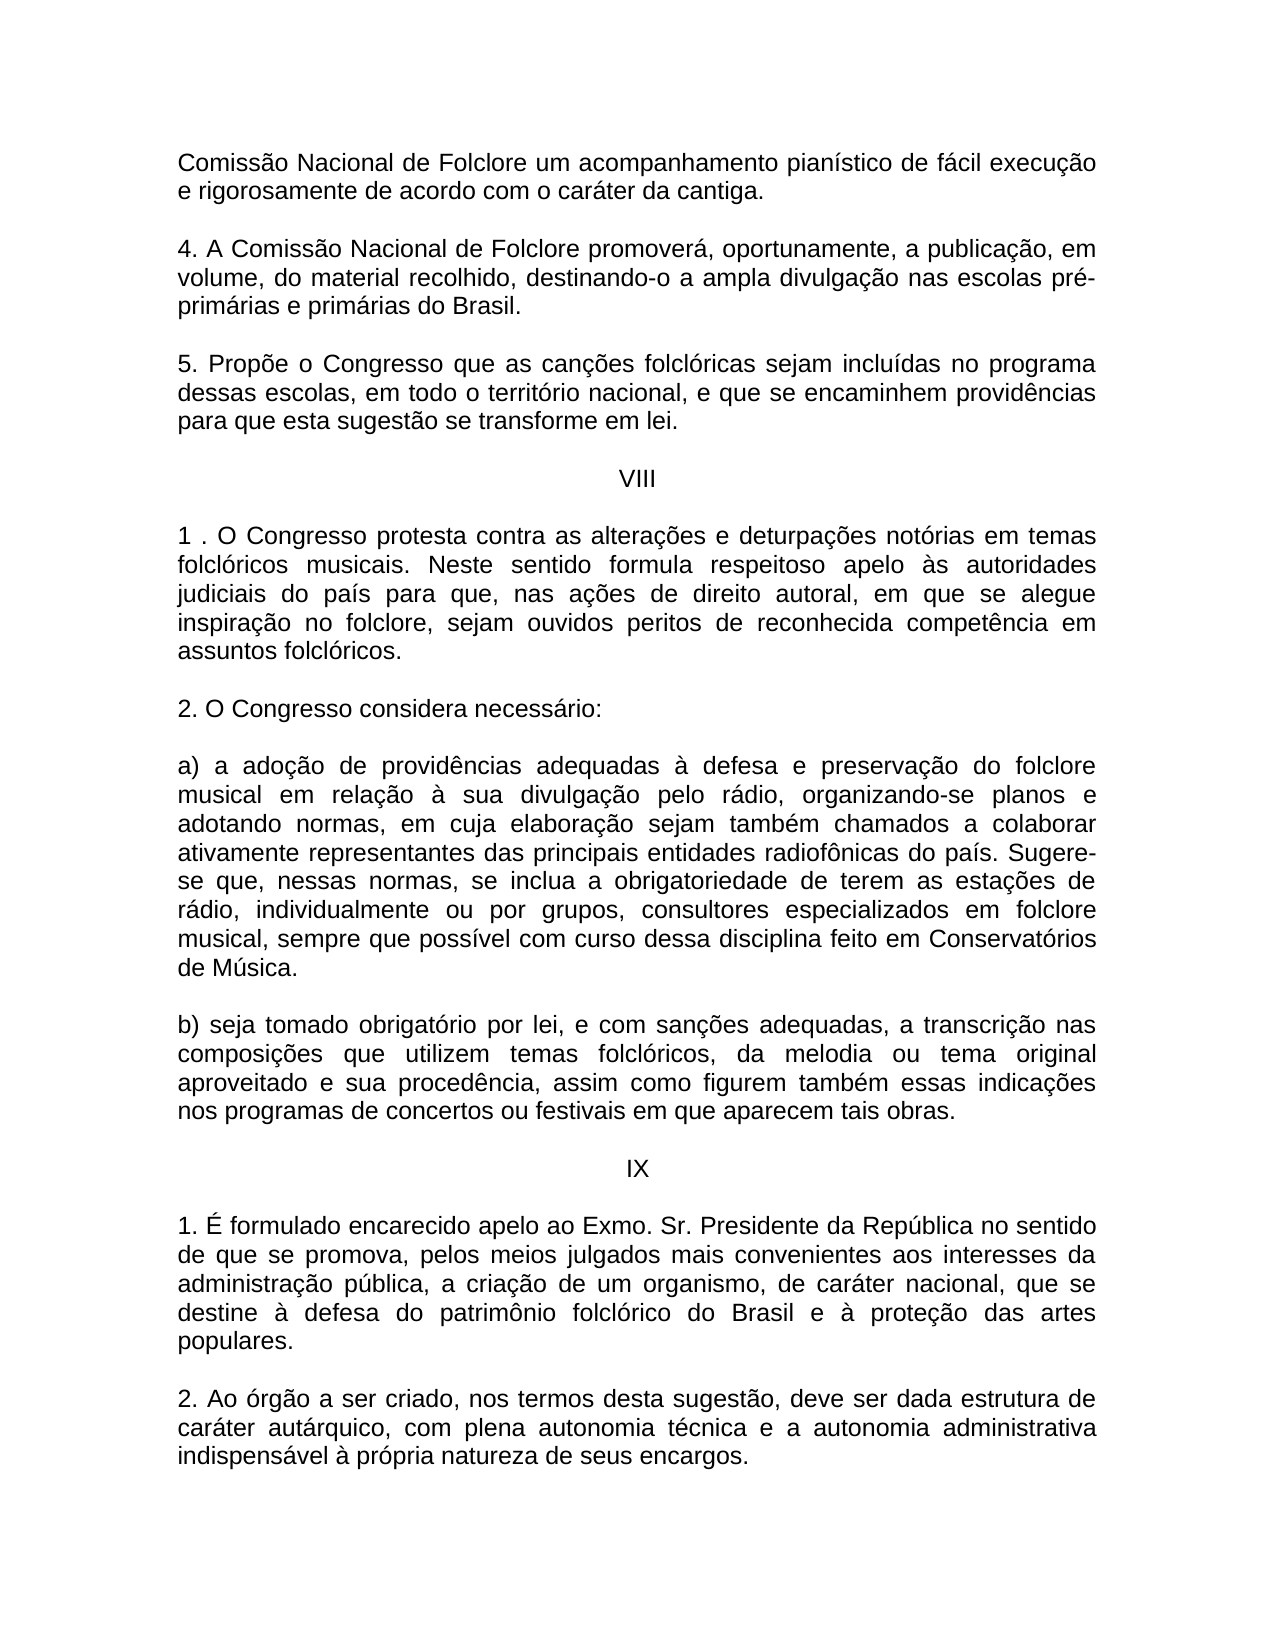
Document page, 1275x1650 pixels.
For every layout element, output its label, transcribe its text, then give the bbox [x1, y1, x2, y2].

text 2. O Congresso considera necessário: [177, 694, 1098, 723]
subtitle IX [177, 1154, 1098, 1183]
text Comissão Nacional de Folclore um acompanhamento pianístico de fácil execução e rigorosamente de acordo com o caráter da cantiga. [177, 148, 1098, 205]
text 5. Propõe o Congresso que as canções folclóricas sejam incluídas no programa dessas escolas, em todo o território nacional, e que se encaminhem providências para que esta sugestão se transforme em lei. [177, 349, 1098, 435]
subtitle VIII [177, 464, 1098, 493]
text 1. É formulado encarecido apelo ao Exmo. Sr. Presidente da República no sentido de que se promova, pelos meios julgados mais convenientes aos interesses da administração pública, a criação de um organismo, de caráter nacional, que se destine à defesa do patrimônio folclórico do Brasil e à proteção das artes populares. [177, 1211, 1098, 1355]
text 1 . O Congresso protesta contra as alterações e deturpações notórias em temas folclóricos musicais. Neste sentido formula respeitoso apelo às autoridades judiciais do país para que, nas ações de direito autoral, em que se alegue inspiração no folclore, sejam ouvidos peritos de reconhecida competência em assuntos folclóricos. [177, 521, 1098, 665]
text a) a adoção de providências adequadas à defesa e preservação do folclore musical em relação à sua divulgação pelo rádio, organizando-se planos e adotando normas, em cuja elaboração sejam também chamados a colaborar ativamente representantes das principais entidades radiofônicas do país. Sugere-se que, nessas normas, se inclua a obrigatoriedade de terem as estações de rádio, individualmente ou por grupos, consultores especializados em folclore musical, sempre que possível com curso dessa disciplina feito em Conservatórios de Música. [177, 751, 1098, 981]
text b) seja tomado obrigatório por lei, e com sanções adequadas, a transcrição nas composições que utilizem temas folclóricos, da melodia ou tema original aproveitado e sua procedência, assim como figurem também essas indicações nos programas de concertos ou festivais em que aparecem tais obras. [177, 1010, 1098, 1125]
text 2. Ao órgão a ser criado, nos termos desta sugestão, deve ser dada estrutura de caráter autárquico, com plena autonomia técnica e a autonomia administrativa indispensável à própria natureza de seus encargos. [177, 1384, 1098, 1470]
text 4. A Comissão Nacional de Folclore promoverá, oportunamente, a publicação, em volume, do material recolhido, destinando-o a ampla divulgação nas escolas pré-primárias e primárias do Brasil. [177, 234, 1098, 320]
